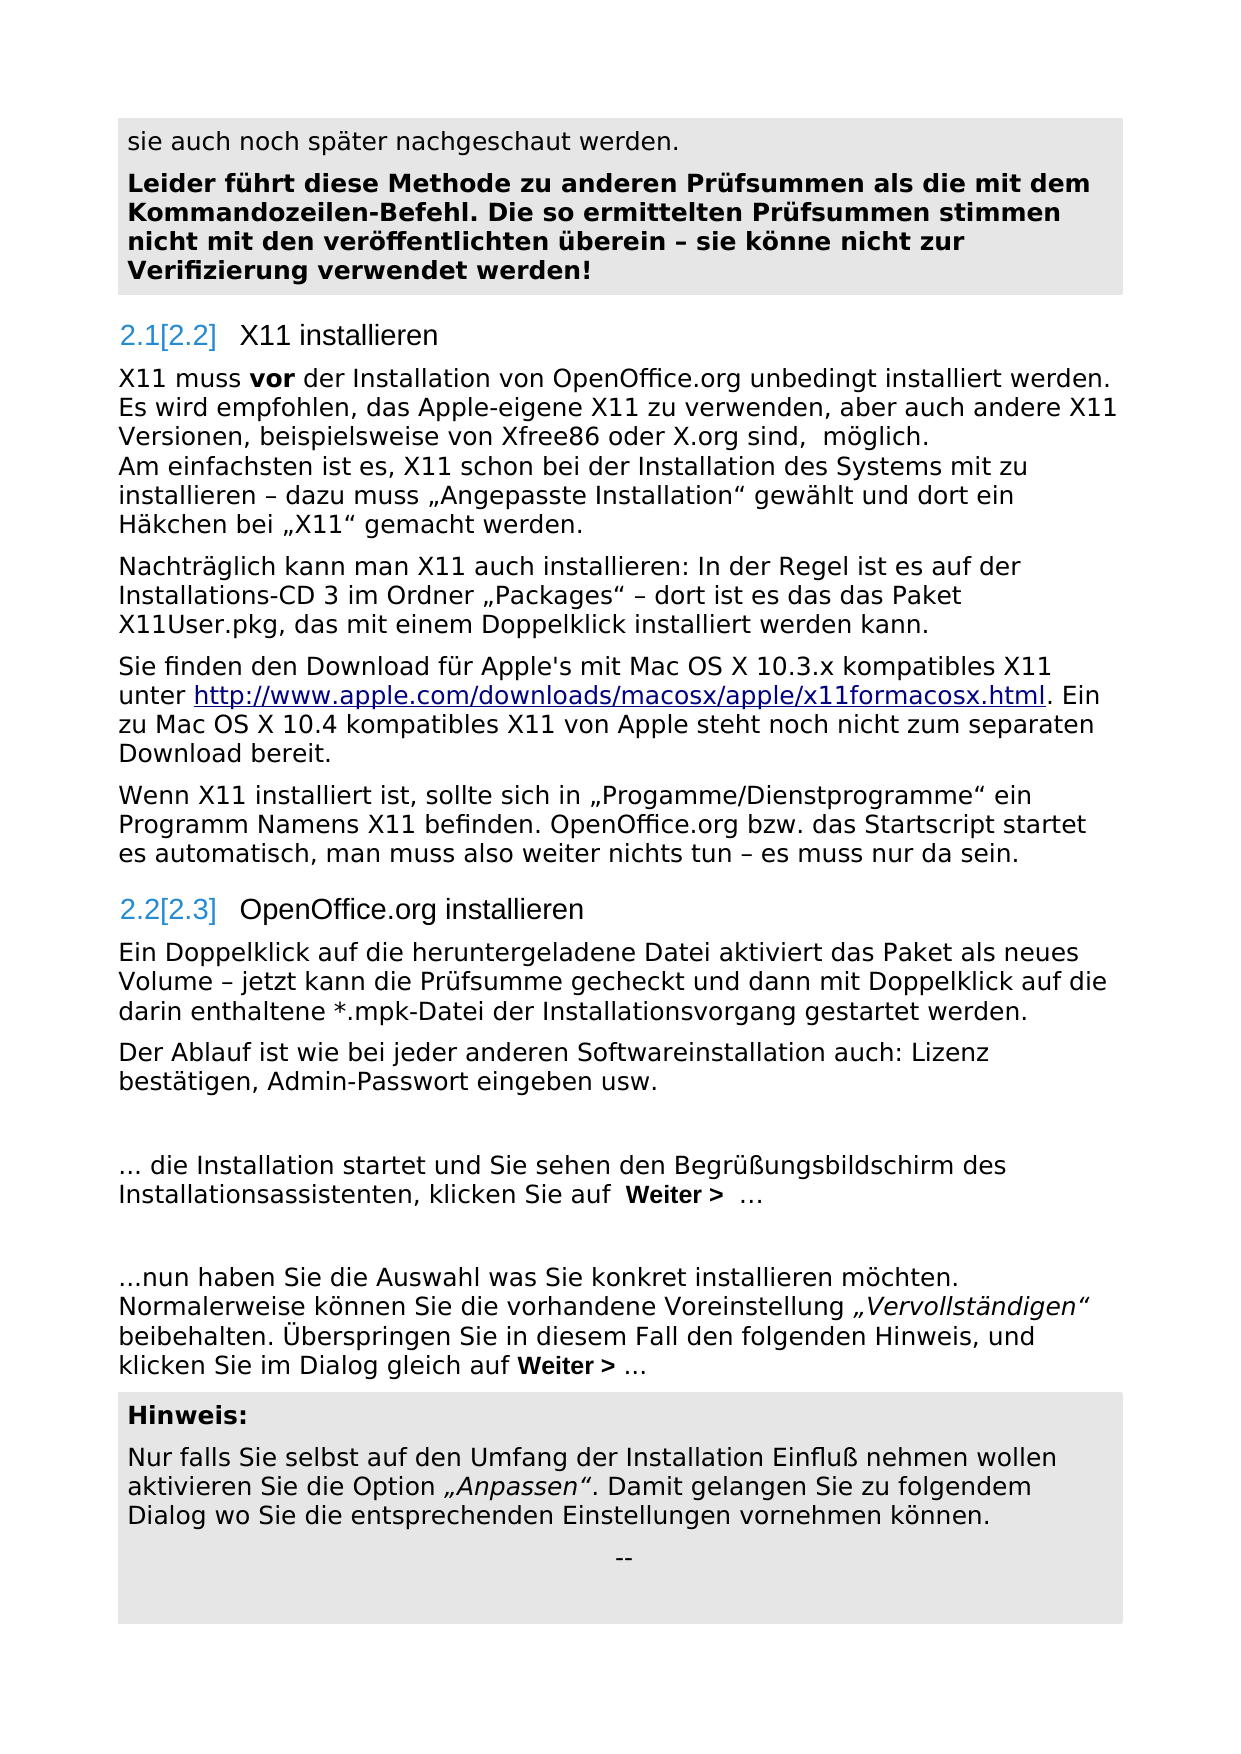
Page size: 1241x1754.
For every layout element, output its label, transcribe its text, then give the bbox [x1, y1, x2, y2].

text Am einfachsten ist es, X11 schon bei der Installation des Systems mit zu installieren – dazu muss „Angepasste Installation“ gewählt und dort ein Häkchen bei „X11“ gemacht werden. [118, 452, 1122, 539]
text ... die Installation startet und Sie sehen den Begrüßungsbildschirm des Installationsassistenten, klicken Sie auf Weiter > … [118, 1151, 1122, 1209]
text Nur falls Sie selbst auf den Umfang der Installation Einfluß nehmen wollen aktivieren Sie die Option „Anpassen“. Damit gelangen Sie zu folgendem Dialog wo Sie die entsprechenden Einstellungen vornehmen können. [119, 1434, 1122, 1531]
text Wenn X11 installiert ist, sollte sich in „Progamme/Dienstprogramme“ ein Programm Namens X11 befinden. OpenOffice.org bzw. das Startscript startet es automatisch, man muss also weiter nichts tun – es muss nur da sein. [118, 781, 1122, 868]
text Leider führt diese Methode zu anderen Prüfsummen als die mit dem Kommandozeilen-Befehl. Die so ermittelten Prüfsummen stimmen nicht mit den veröffentlichten überein – sie könne nicht zur Verifizierung verwendet werden! [119, 160, 1122, 294]
text Ein Doppelklick auf die heruntergeladene Datei aktiviert das Paket als neues Volume – jetzt kann die Prüfsumme gecheckt und dann mit Doppelklick auf die darin enthaltene *.mpk-Datei der Installationsvorgang gestartet werden. [118, 938, 1122, 1026]
subtitle X11 installieren [118, 319, 1122, 352]
text sie auch noch später nachgeschaut werden. [119, 119, 1122, 156]
subtitle OpenOffice.org installieren [118, 893, 1122, 926]
text X11 muss vor der Installation von OpenOffice.org unbedingt installiert werden. Es wird empfohlen, das Apple-eigene X11 zu verwenden, aber auch andere X11 Versionen, beispielsweise von Xfree86 oder X.org sind, möglich. [118, 364, 1122, 452]
text ...nun haben Sie die Auswahl was Sie konkret installieren möchten. Normalerweise können Sie die vorhandene Voreinstellung „Vervollständigen“ beibehalten. Überspringen Sie in diesem Fall den folgenden Hinweis, und klicken Sie im Dialog gleich auf Weiter > ... [118, 1263, 1122, 1380]
text Hinweis: [119, 1394, 1122, 1431]
text Der Ablauf ist wie bei jeder anderen Softwareinstallation auch: Lizenz bestätigen, Admin-Passwort eingeben usw. [118, 1038, 1122, 1097]
text Nachträglich kann man X11 auch installieren: In der Regel ist es auf der Installations-CD 3 im Ordner „Packages“ – dort ist es das das Paket X11User.pkg, das mit einem Doppelklick installiert werden kann. [118, 552, 1122, 639]
text Sie finden den Download für Apple's mit Mac OS X 10.3.x kompatibles X11 unter http://www.apple.com/downloads/macosx/apple/x11formacosx.html. Ein zu Mac OS X 10.4 kompatibles X11 von Apple steht noch nicht zum separaten Download bereit. [118, 652, 1122, 768]
text -- [119, 1534, 1122, 1572]
